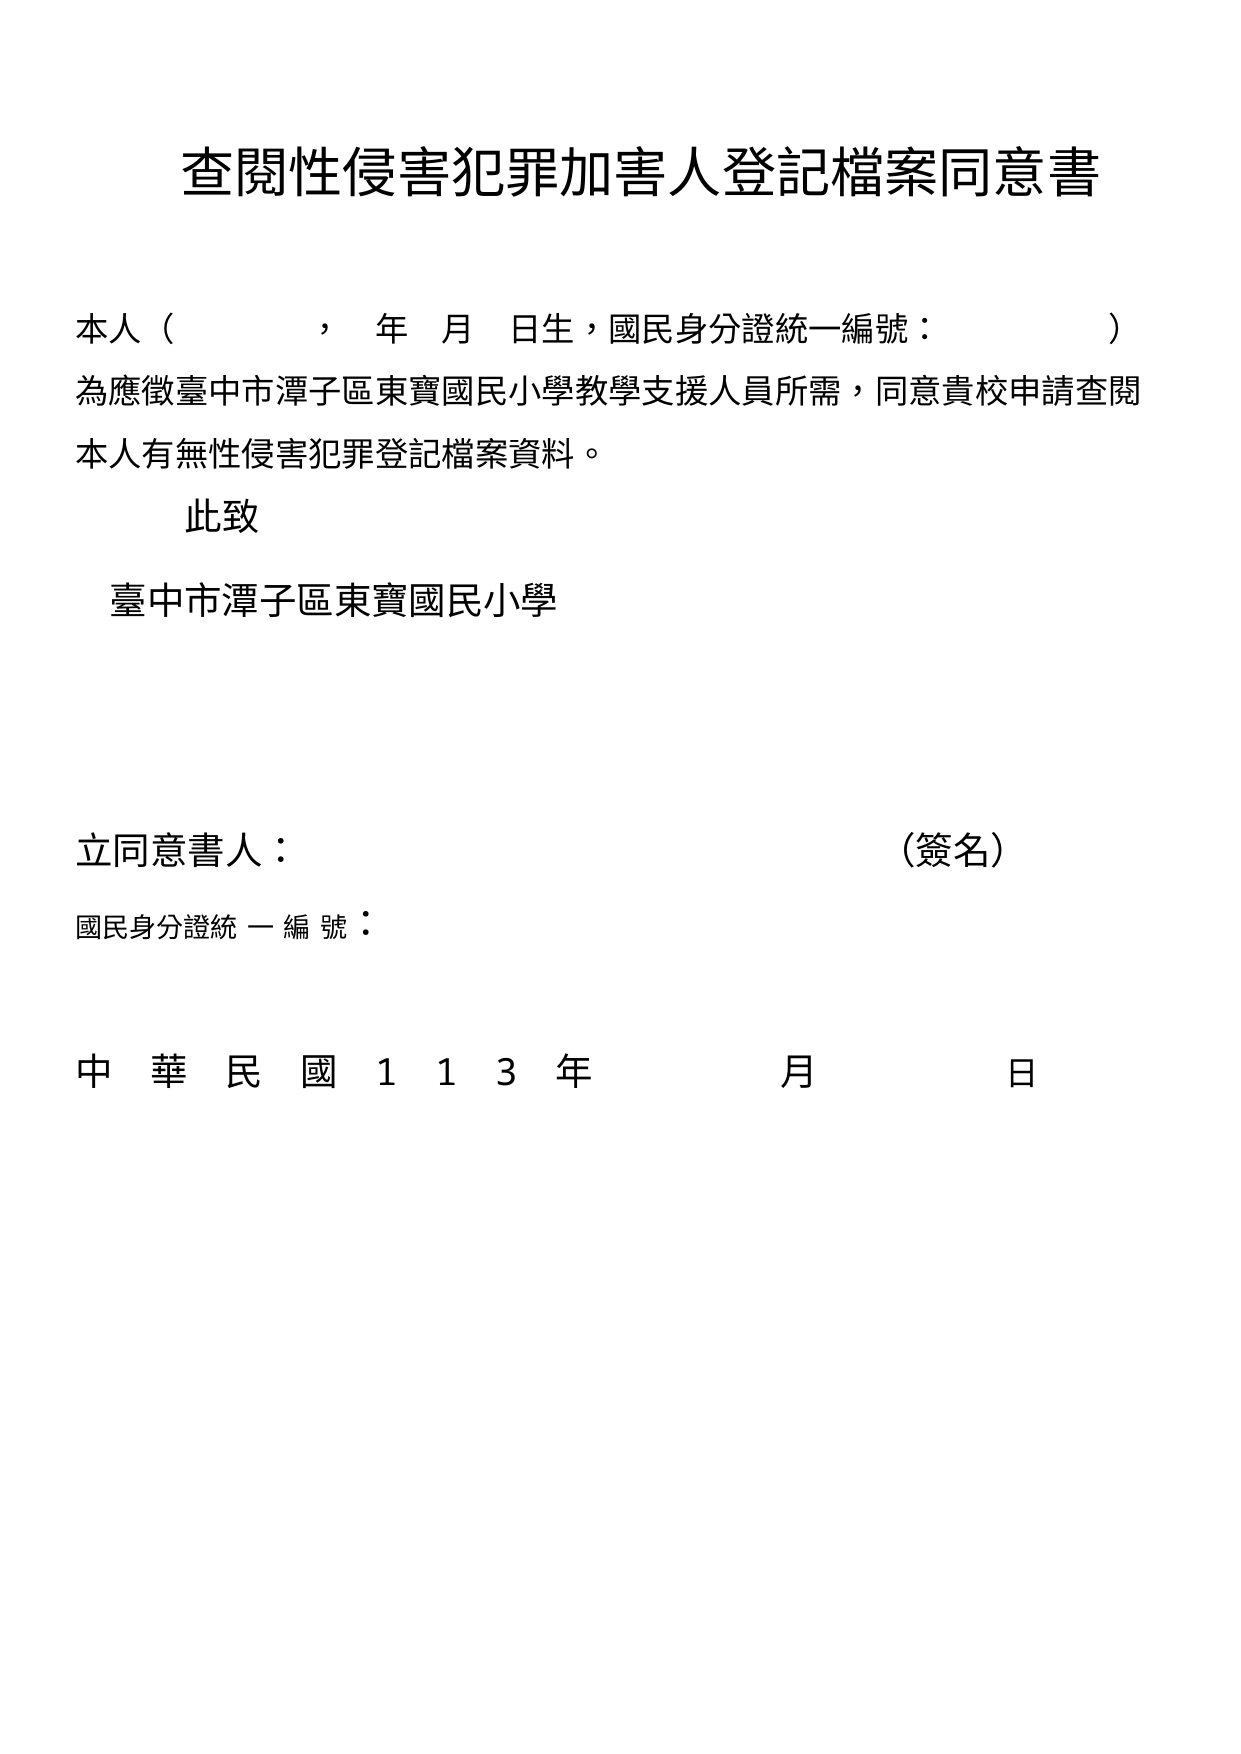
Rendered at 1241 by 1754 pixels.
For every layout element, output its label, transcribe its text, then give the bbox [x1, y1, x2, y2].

text 此致 [184, 472, 1165, 535]
text 立同意書人： （簽名） [75, 806, 1165, 869]
text 國民身分證統 一 編 號： [75, 880, 518, 942]
text 查閱性侵害犯罪加害人登記檔案同意書 [180, 96, 1165, 221]
text 本人（ ， 年 月 日生，國民身分證統一編號： ）為應徵臺中市潭子區東寶國民小學教學支援人員所需，同意貴校申請查閱本人有無性侵害犯罪登記檔案資料。 [75, 285, 1165, 472]
text 中 華 民 國 1 1 3 年 月 日 [75, 1027, 1168, 1090]
text 臺中市潭子區東寶國民小學 [109, 556, 1165, 619]
